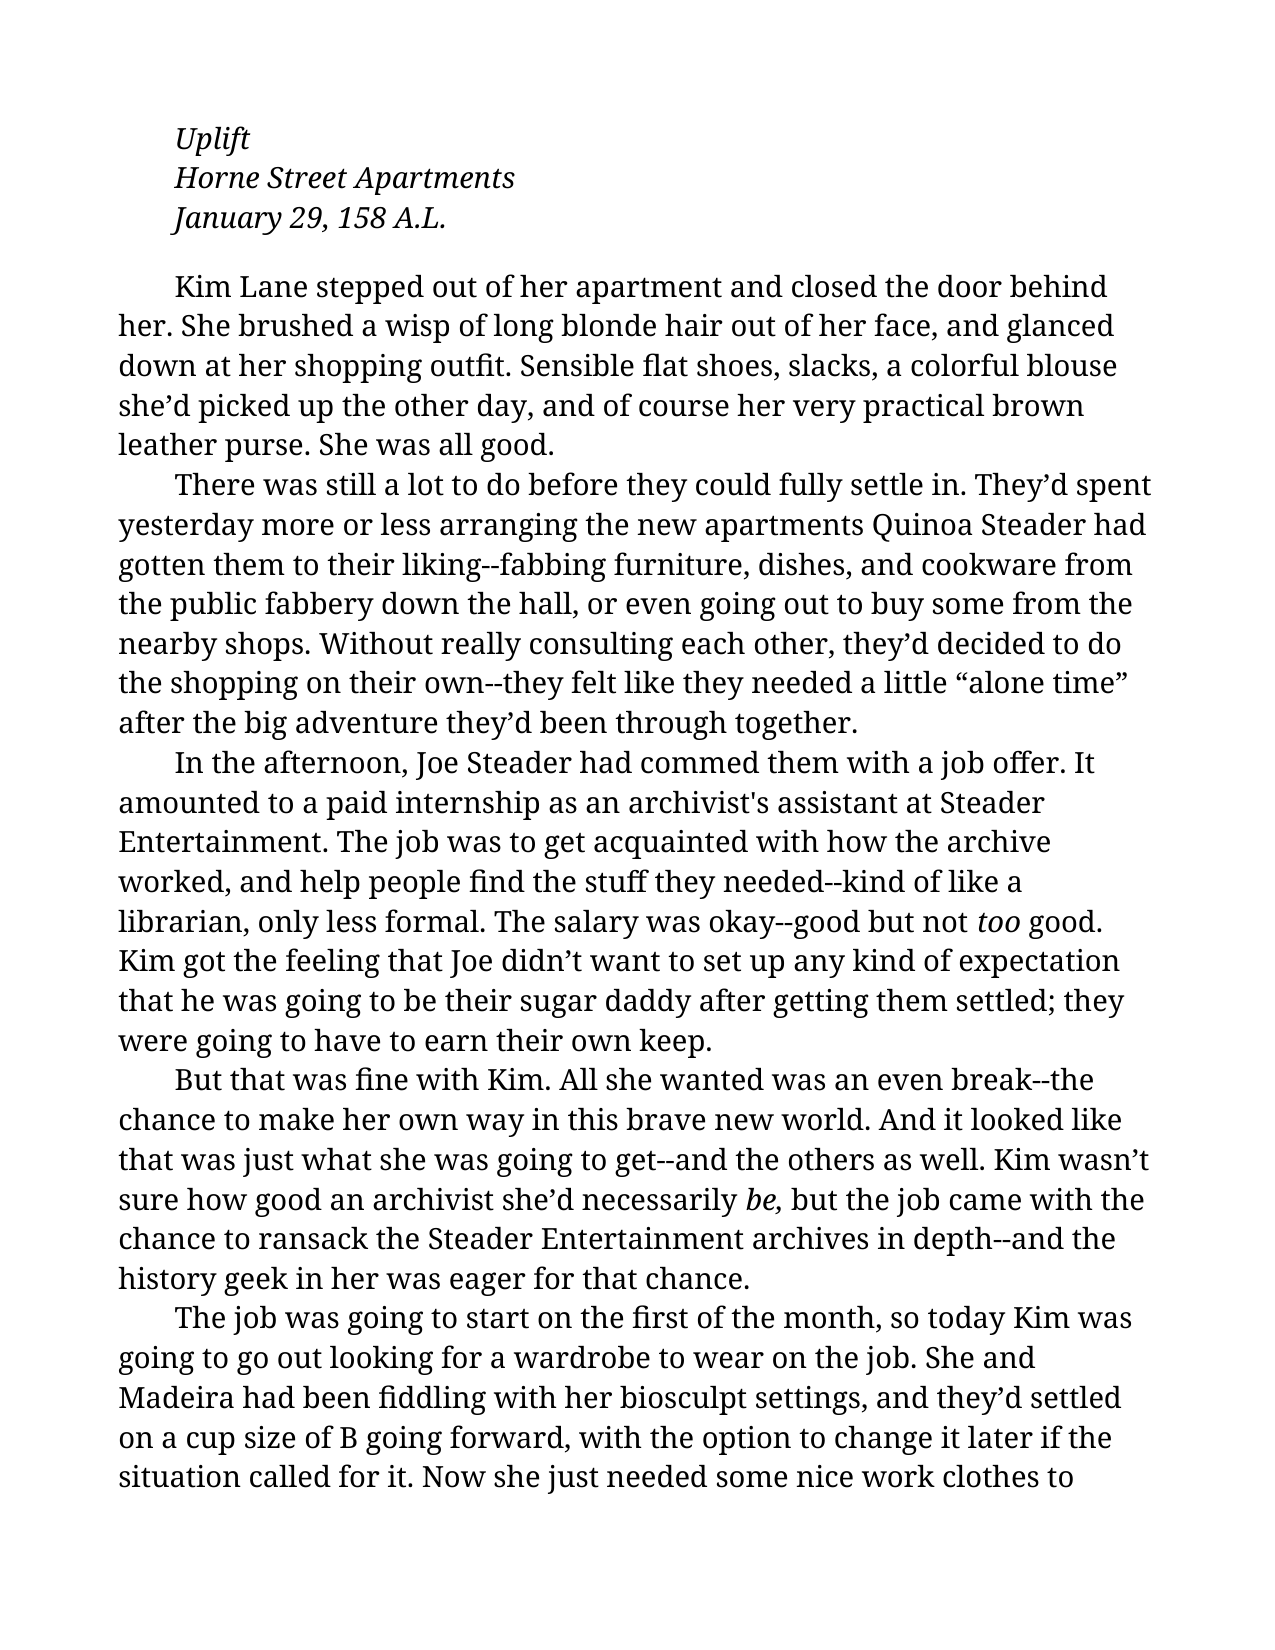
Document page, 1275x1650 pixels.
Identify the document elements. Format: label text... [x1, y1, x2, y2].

text Horne Street Apartments [118, 158, 1157, 197]
text January 29, 158 A.L. [118, 197, 1157, 237]
text There was still a lot to do before they could fully settle in. They’d spent yesterday more or less arranging the new apartments Quinoa Steader had gotten them to their liking--fabbing furniture, dishes, and cookware from the public fabbery down the hall, or even going out to buy some from the nearby shops. Without really consulting each other, they’d decided to do the shopping on their own--they felt like they needed a little “alone time” after the big adventure they’d been through together. [118, 464, 1157, 742]
text Uplift [118, 118, 1157, 158]
text But that was fine with Kim. All she wanted was an even break--the chance to make her own way in this brave new world. And it looked like that was just what she was going to get--and the others as well. Kim wasn’t sure how good an archivist she’d necessarily be, but the job came with the chance to ransack the Steader Entertainment archives in depth--and the history geek in her was eager for that chance. [118, 1060, 1157, 1298]
text The job was going to start on the first of the month, so today Kim was going to go out looking for a wardrobe to wear on the job. She and Madeira had been fiddling with her biosculpt settings, and they’d settled on a cup size of B going forward, with the option to change it later if the situation called for it. Now she just needed some nice work clothes to [118, 1298, 1157, 1496]
text In the afternoon, Joe Steader had commed them with a job offer. It amounted to a paid internship as an archivist's assistant at Steader Entertainment. The job was to get acquainted with how the archive worked, and help people find the stuff they needed--kind of like a librarian, only less formal. The salary was okay--good but not too good. Kim got the feeling that Joe didn’t want to set up any kind of expectation that he was going to be their sugar daddy after getting them settled; they were going to have to earn their own keep. [118, 742, 1157, 1060]
text Kim Lane stepped out of her apartment and closed the door behind her. She brushed a wisp of long blonde hair out of her face, and glanced down at her shopping outfit. Sensible flat shoes, slacks, a colorful blouse she’d picked up the other day, and of course her very practical brown leather purse. She was all good. [118, 266, 1157, 464]
